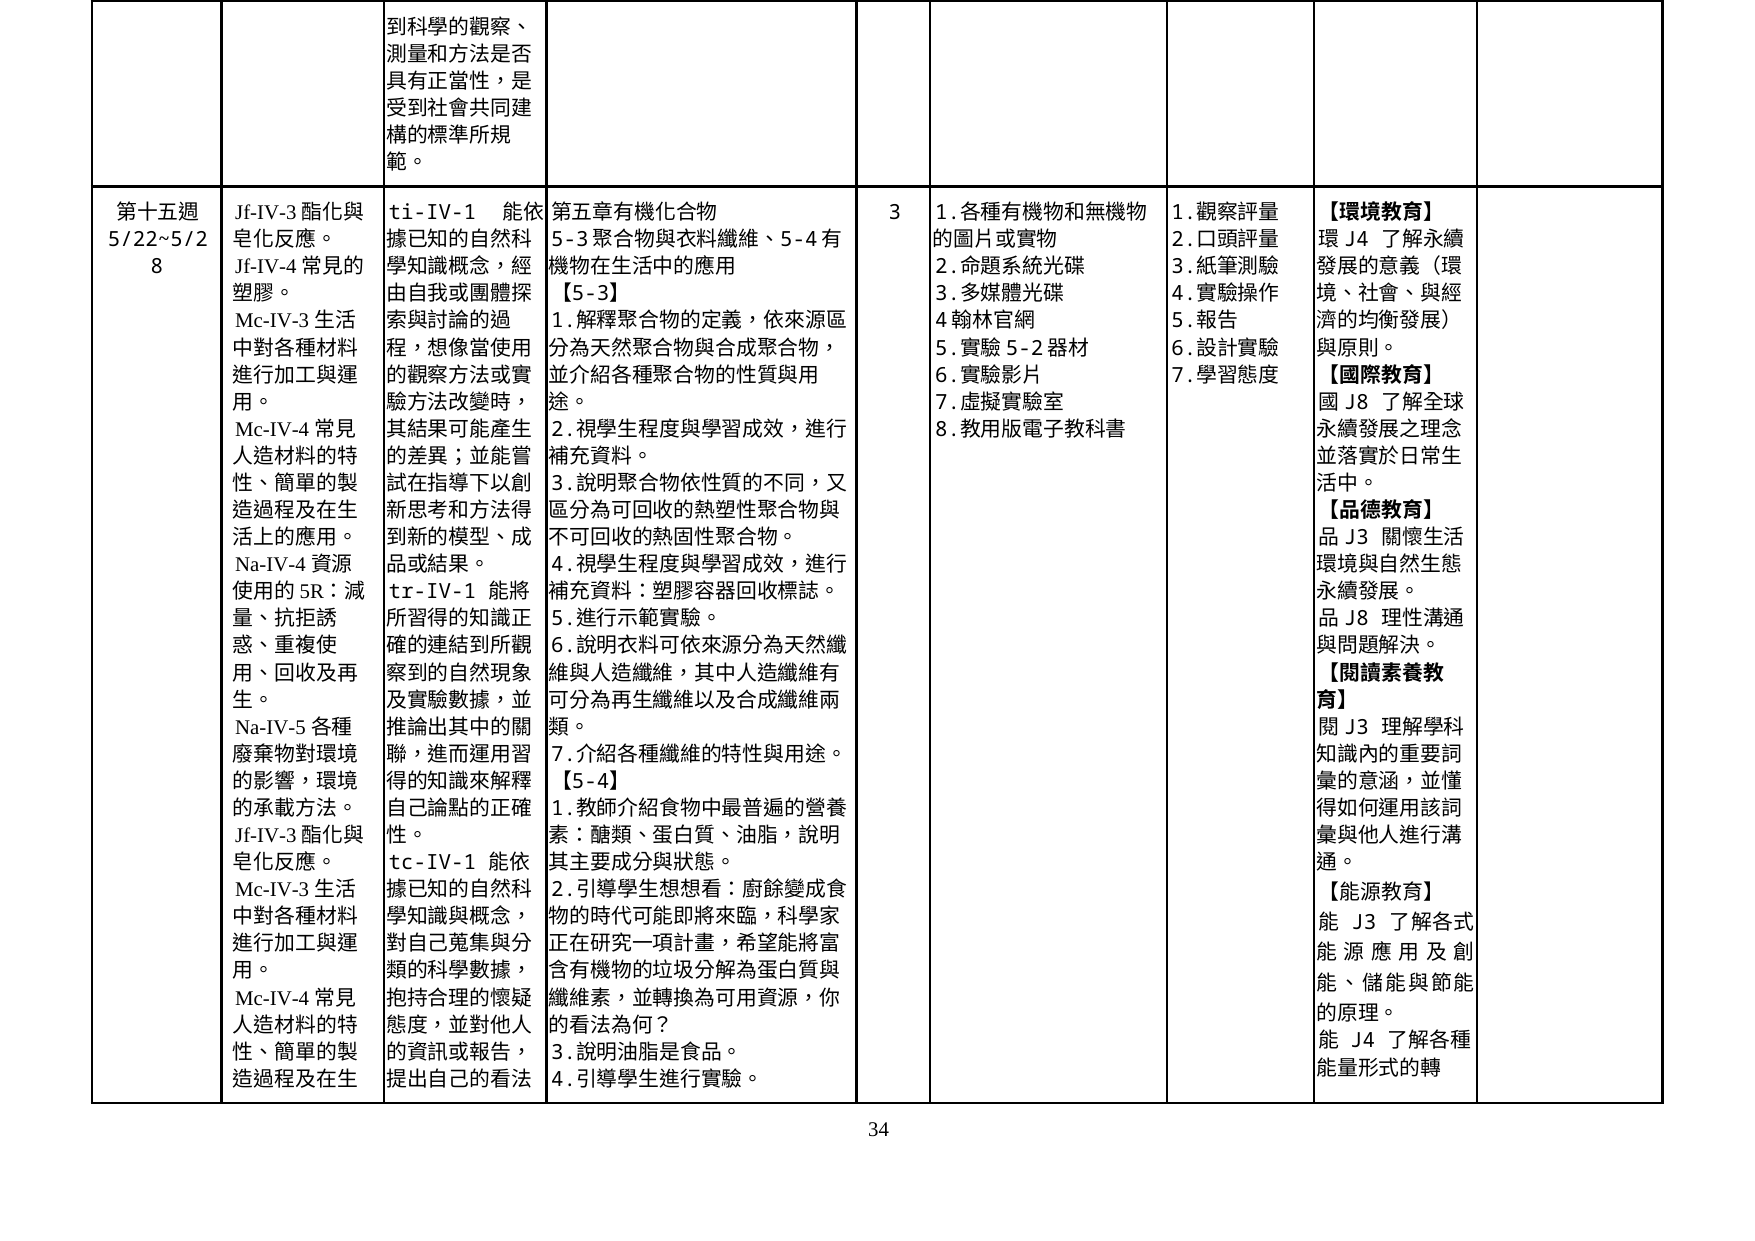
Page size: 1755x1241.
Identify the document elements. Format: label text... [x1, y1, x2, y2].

table_cell 1.觀察評量 2.口頭評量 3.紙筆測驗 4.實驗操作 5.報告 6.設計實驗 7.學習態度 [1168, 188, 1313, 1102]
table_cell [858, 2, 929, 185]
table_cell 到科學的觀察、測量和方法是否具有正當性，是受到社會共同建構的標準所規範。 [385, 2, 545, 185]
table_cell Jf-IV-3 酯化與皂化反應。 Jf-IV-4 常見的塑膠。 Mc-IV-3 生活中對各種材料進行加工與運用。 Mc-IV-4 常見人造材料的特性、簡單的製造過程及在生活上的應用。 Na-IV-4 資源使用的5R：減量、抗拒誘惑、重複使用、回收及再生。 Na-IV-5 各種廢棄物對環境的影響，環境的承載方法。 Jf-IV-3 酯化與皂化反應。 Mc-IV-3 生活中對各種材料進行加工與運用。 Mc-IV-4 常見人造材料的特性、簡單的製造過程及在生 [223, 188, 383, 1102]
table_cell [548, 2, 855, 185]
table_cell 1.各種有機物和無機物的圖片或實物 2.命題系統光碟 3.多媒體光碟 4翰林官網 5.實驗5-2器材 6.實驗影片 7.虛擬實驗室 8.教用版電子教科書 [931, 188, 1166, 1102]
table_cell [93, 2, 220, 185]
table_cell 3 [858, 188, 929, 1102]
table_cell [223, 2, 383, 185]
table_cell [1168, 2, 1313, 185]
table_cell 【環境教育】 環J4 了解永續發展的意義（環境、社會、與經濟的均衡發展）與原則。 【國際教育】 國J8 了解全球永續發展之理念並落實於日常生活中。 【品德教育】 品J3 關懷生活環境與自然生態永續發展。 品J8 理性溝通與問題解決。 【閱讀素養教育】 閱J3 理解學科知識內的重要詞彙的意涵，並懂得如何運用該詞彙與他人進行溝通。 【能源教育】 能 J3 了解各式能源應用及創能、儲能與節能的原理。 能 J4 了解各種能量形式的轉 [1315, 188, 1476, 1102]
table_cell [1478, 188, 1661, 1102]
table_cell 第五章有機化合物 5-3聚合物與衣料纖維、5-4有機物在生活中的應用 【5-3】 1.解釋聚合物的定義，依來源區分為天然聚合物與合成聚合物，並介紹各種聚合物的性質與用途。 2.視學生程度與學習成效，進行補充資料。 3.說明聚合物依性質的不同，又區分為可回收的熱塑性聚合物與不可回收的熱固性聚合物。 4.視學生程度與學習成效，進行補充資料：塑膠容器回收標誌。 5.進行示範實驗。 6.說明衣料可依來源分為天然纖維與人造纖維，其中人造纖維有可分為再生纖維以及合成纖維兩類。 7.介紹各種纖維的特性與用途。 【5-4】 1.教師介紹食物中最普遍的營養素：醣類、蛋白質、油脂，說明其主要成分與狀態。 2.引導學生想想看：廚餘變成食物的時代可能即將來臨，科學家正在研究一項計畫，希望能將富含有機物的垃圾分解為蛋白質與纖維素，並轉換為可用資源，你的看法為何？ 3.說明油脂是食品。 4.引導學生進行實驗。 [548, 188, 855, 1102]
table_cell 第十五週 5/22~5/28 [93, 188, 220, 1102]
table_cell [1478, 2, 1661, 185]
table_cell [1315, 2, 1476, 185]
table_cell ti-IV-1 能依據已知的自然科學知識概念，經由自我或團體探索與討論的過程，想像當使用的觀察方法或實驗方法改變時，其結果可能產生的差異；並能嘗試在指導下以創新思考和方法得到新的模型、成品或結果。 tr-IV-1 能將所習得的知識正確的連結到所觀察到的自然現象及實驗數據，並推論出其中的關聯，進而運用習得的知識來解釋自己論點的正確性。 tc-IV-1 能依據已知的自然科學知識與概念，對自己蒐集與分類的科學數據，抱持合理的懷疑態度，並對他人的資訊或報告，提出自己的看法 [385, 188, 545, 1102]
table_cell [931, 2, 1166, 185]
